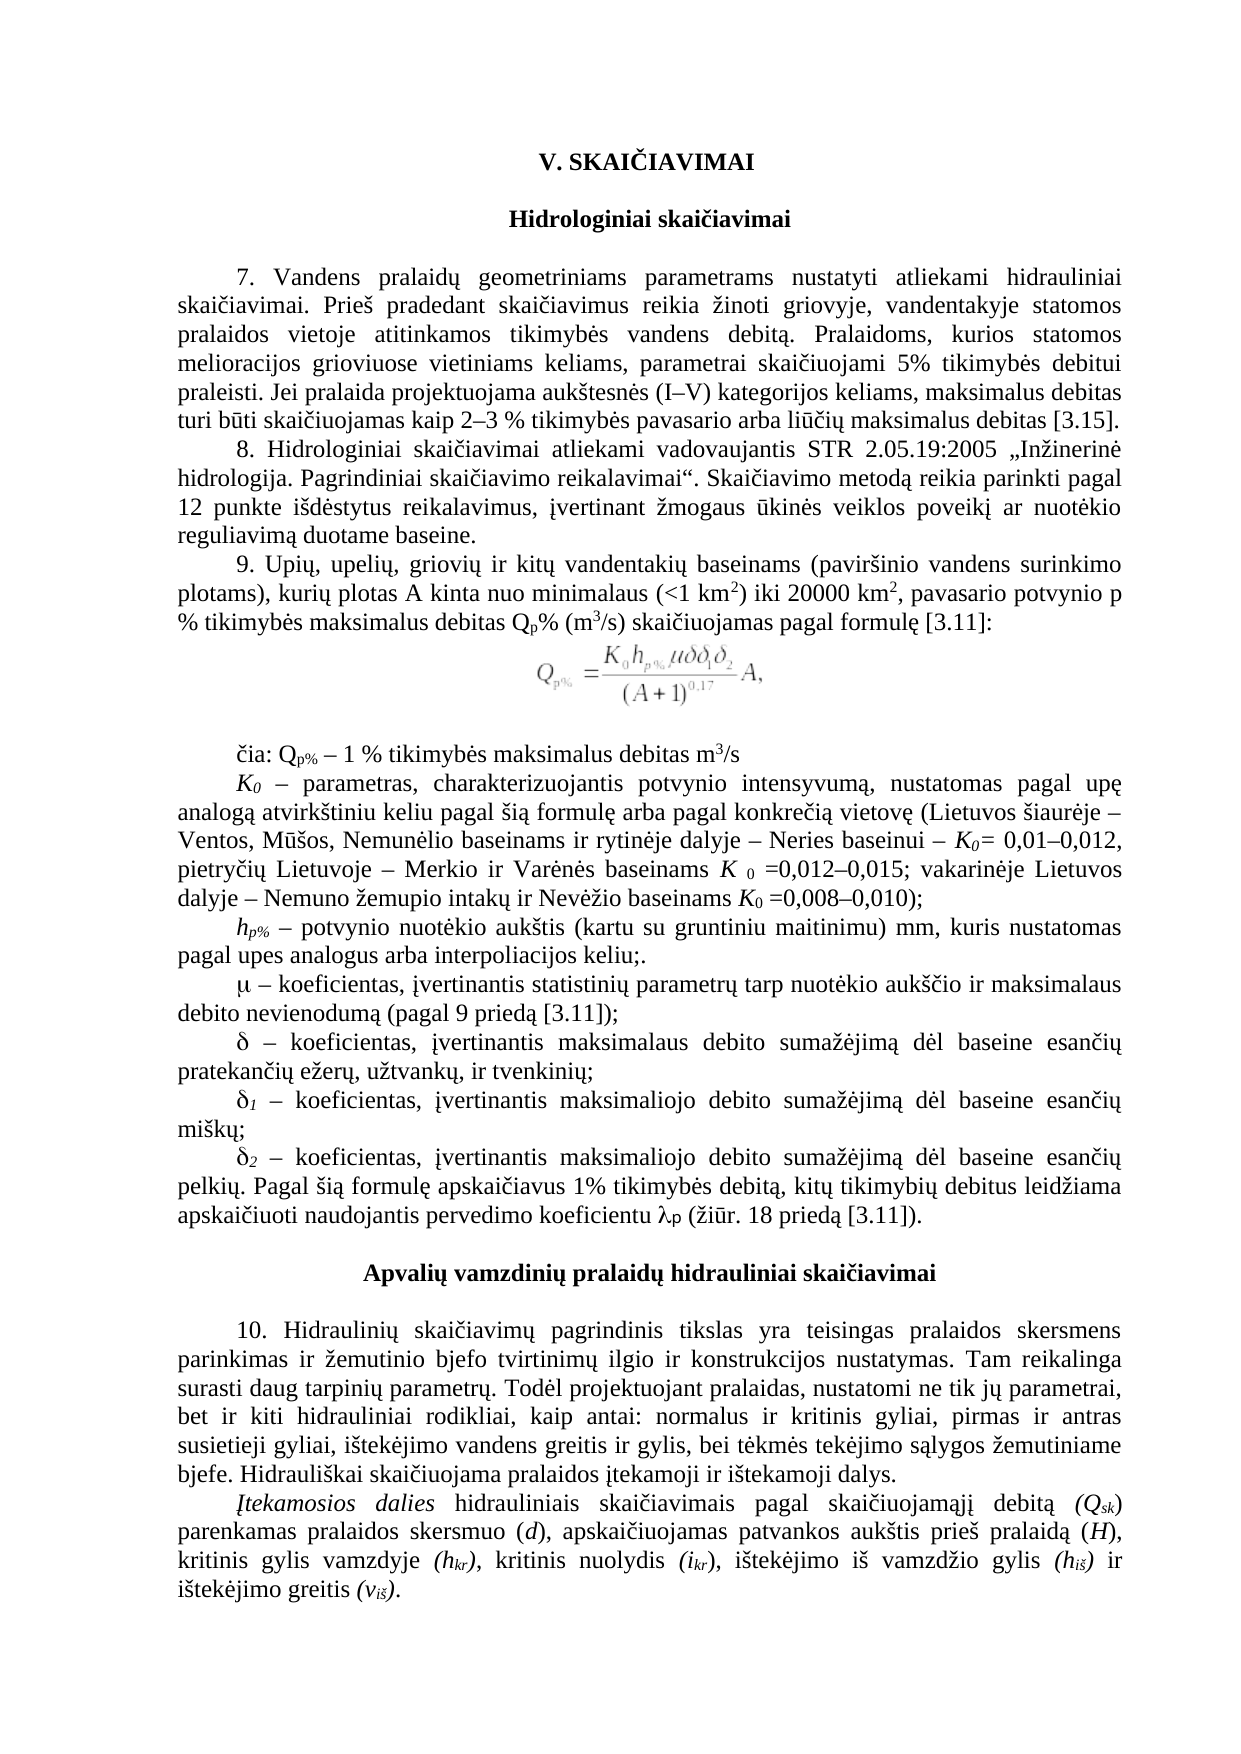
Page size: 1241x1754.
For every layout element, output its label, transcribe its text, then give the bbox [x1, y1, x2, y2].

text Apvalių vamzdinių pralaidų hidrauliniai skaičiavimai [177, 1258, 1122, 1286]
text 2 – koeficientas, įvertinantis maksimaliojo debito sumažėjimą dėl baseine esančių pelkių. Pagal šią formulę apskaičiavus 1% tikimybės debitą, kitų tikimybių debitus leidžiama apskaičiuoti naudojantis pervedimo koeficientu p (žiūr. 18 priedą [3.11]). [177, 1142, 1122, 1229]
text V. SKAIČIAVIMAI [177, 147, 1122, 176]
text 9. Upių, upelių, griovių ir kitų vandentakių baseinams (paviršinio vandens surinkimo plotams), kurių plotas A kinta nuo minimalaus (<1 km2) iki 20000 km2, pavasario potvynio p% tikimybės maksimalus debitas Qp% (m3/s) skaičiuojamas pagal formulę [3.11]: [177, 549, 1122, 636]
text hp% – potvynio nuotėkio aukštis (kartu su gruntiniu maitinimu) mm, kuris nustatomas pagal upes analogus arba interpoliacijos keliu;. [177, 912, 1122, 969]
text  – koeficientas, įvertinantis statistinių parametrų tarp nuotėkio aukščio ir maksimalaus debito nevienodumą (pagal 9 priedą [3.11]); [177, 969, 1122, 1027]
text Įtekamosios dalies hidrauliniais skaičiavimais pagal skaičiuojamąjį debitą (Qsk) parenkamas pralaidos skersmuo (d), apskaičiuojamas patvankos aukštis prieš pralaidą (H), kritinis gylis vamzdyje (hkr), kritinis nuolydis (ikr), ištekėjimo iš vamzdžio gylis (hiš) ir ištekėjimo greitis (viš). [177, 1488, 1122, 1603]
text čia: Qp% – 1 % tikimybės maksimalus debitas m3/s [177, 739, 1122, 768]
text 8. Hidrologiniai skaičiavimai atliekami vadovaujantis STR 2.05.19:2005 „Inžinerinė hidrologija. Pagrindiniai skaičiavimo reikalavimai“. Skaičiavimo metodą reikia parinkti pagal 12 punkte išdėstytus reikalavimus, įvertinant žmogaus ūkinės veiklos poveikį ar nuotėkio reguliavimą duotame baseine. [177, 434, 1122, 549]
text 7. Vandens pralaidų geometriniams parametrams nustatyti atliekami hidrauliniai skaičiavimai. Prieš pradedant skaičiavimus reikia žinoti griovyje, vandentakyje statomos pralaidos vietoje atitinkamos tikimybės vandens debitą. Pralaidoms, kurios statomos melioracijos grioviuose vietiniams keliams, parametrai skaičiuojami 5% tikimybės debitui praleisti. Jei pralaida projektuojama aukštesnės (I–V) kategorijos keliams, maksimalus debitas turi būti skaičiuojamas kaip 2–3 % tikimybės pavasario arba liūčių maksimalus debitas [3.15]. [177, 262, 1122, 434]
text 1 – koeficientas, įvertinantis maksimaliojo debito sumažėjimą dėl baseine esančių miškų; [177, 1085, 1122, 1142]
text  – koeficientas, įvertinantis maksimalaus debito sumažėjimą dėl baseine esančių pratekančių ežerų, užtvankų, ir tvenkinių; [177, 1027, 1122, 1085]
text 10. Hidraulinių skaičiavimų pagrindinis tikslas yra teisingas pralaidos skersmens parinkimas ir žemutinio bjefo tvirtinimų ilgio ir konstrukcijos nustatymas. Tam reikalinga surasti daug tarpinių parametrų. Todėl projektuojant pralaidas, nustatomi ne tik jų parametrai, bet ir kiti hidrauliniai rodikliai, kaip antai: normalus ir kritinis gyliai, pirmas ir antras susietieji gyliai, ištekėjimo vandens greitis ir gylis, bei tėkmės tekėjimo sąlygos žemutiniame bjefe. Hidrauliškai skaičiuojama pralaidos įtekamoji ir ištekamoji dalys. [177, 1315, 1122, 1488]
text Hidrologiniai skaičiavimai [177, 204, 1122, 233]
text K0 – parametras, charakterizuojantis potvynio intensyvumą, nustatomas pagal upę analogą atvirkštiniu keliu pagal šią formulę arba pagal konkrečią vietovę (Lietuvos šiaurėje – Ventos, Mūšos, Nemunėlio baseinams ir rytinėje dalyje – Neries baseinui – K0= 0,01–0,012, pietryčių Lietuvoje – Merkio ir Varėnės baseinams K 0 =0,012–0,015; vakarinėje Lietuvos dalyje – Nemuno žemupio intakų ir Nevėžio baseinams K0 =0,008–0,010); [177, 768, 1122, 912]
